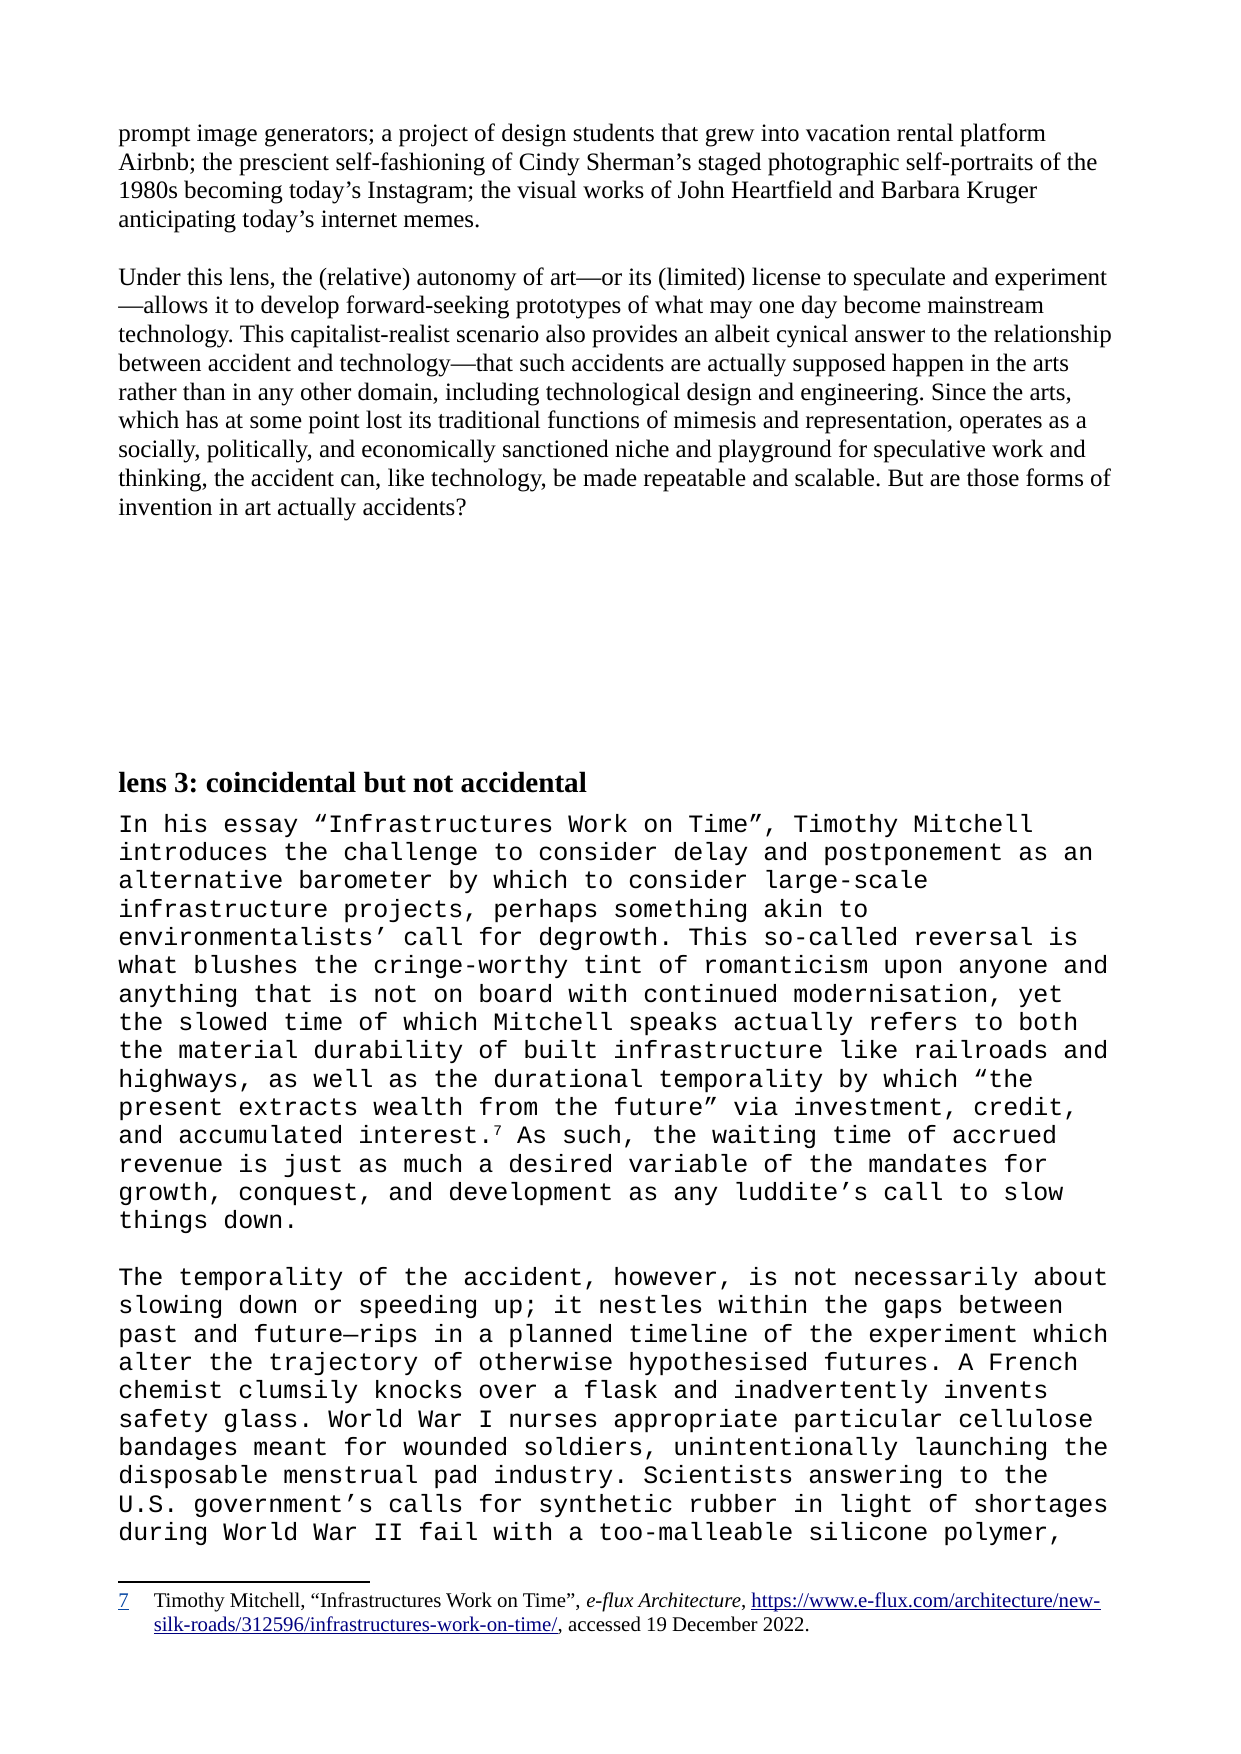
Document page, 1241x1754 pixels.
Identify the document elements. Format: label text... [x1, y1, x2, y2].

text In his essay “Infrastructures Work on Time”, Timothy Mitchell introduces the challenge to consider delay and postponement as an alternative barometer by which to consider large-scale infrastructure projects, perhaps something akin to environmentalists’ call for degrowth. This so-called reversal is what blushes the cringe-worthy tint of romanticism upon anyone and anything that is not on board with continued modernisation, yet the slowed time of which Mitchell speaks actually refers to both the material durability of built infrastructure like railroads and highways, as well as the durational temporality by which “the present extracts wealth from the future” via investment, credit, and accumulated interest. As such, the waiting time of accrued revenue is just as much a desired variable of the mandates for growth, conquest, and development as any luddite’s call to slow things down. [118, 811, 1122, 1236]
text The temporality of the accident, however, is not necessarily about slowing down or speeding up; it nestles within the gaps between past and future—rips in a planned timeline of the experiment which alter the trajectory of otherwise hypothesised futures. A French chemist clumsily knocks over a flask and inadvertently invents safety glass. World War I nurses appropriate particular cellulose bandages meant for wounded soldiers, unintentionally launching the disposable menstrual pad industry. Scientists answering to the U.S. government’s calls for synthetic rubber in light of shortages during World War II fail with a too-malleable silicone polymer, [118, 1264, 1122, 1548]
subtitle lens 3: coincidental but not accidental [118, 765, 1122, 799]
text Under this lens, the (relative) autonomy of art—or its (limited) license to speculate and experiment—allows it to develop forward-seeking prototypes of what may one day become mainstream technology. This capitalist-realist scenario also provides an albeit cynical answer to the relationship between accident and technology—that such accidents are actually supposed happen in the arts rather than in any other domain, including technological design and engineering. Since the arts, which has at some point lost its traditional functions of mimesis and representation, operates as a socially, politically, and economically sanctioned niche and playground for speculative work and thinking, the accident can, like technology, be made repeatable and scalable. But are those forms of invention in art actually accidents? [118, 262, 1122, 521]
text Timothy Mitchell, “Infrastructures Work on Time”, e-flux Architecture, https://www.e-flux.com/architecture/new-silk-roads/312596/infrastructures-work-on-time/, accessed 19 December 2022. [118, 1588, 1122, 1636]
text prompt image generators; a project of design students that grew into vacation rental platform Airbnb; the prescient self-fashioning of Cindy Sherman’s staged photographic self-portraits of the 1980s becoming today’s Instagram; the visual works of John Heartfield and Barbara Kruger anticipating today’s internet memes. [118, 118, 1122, 233]
